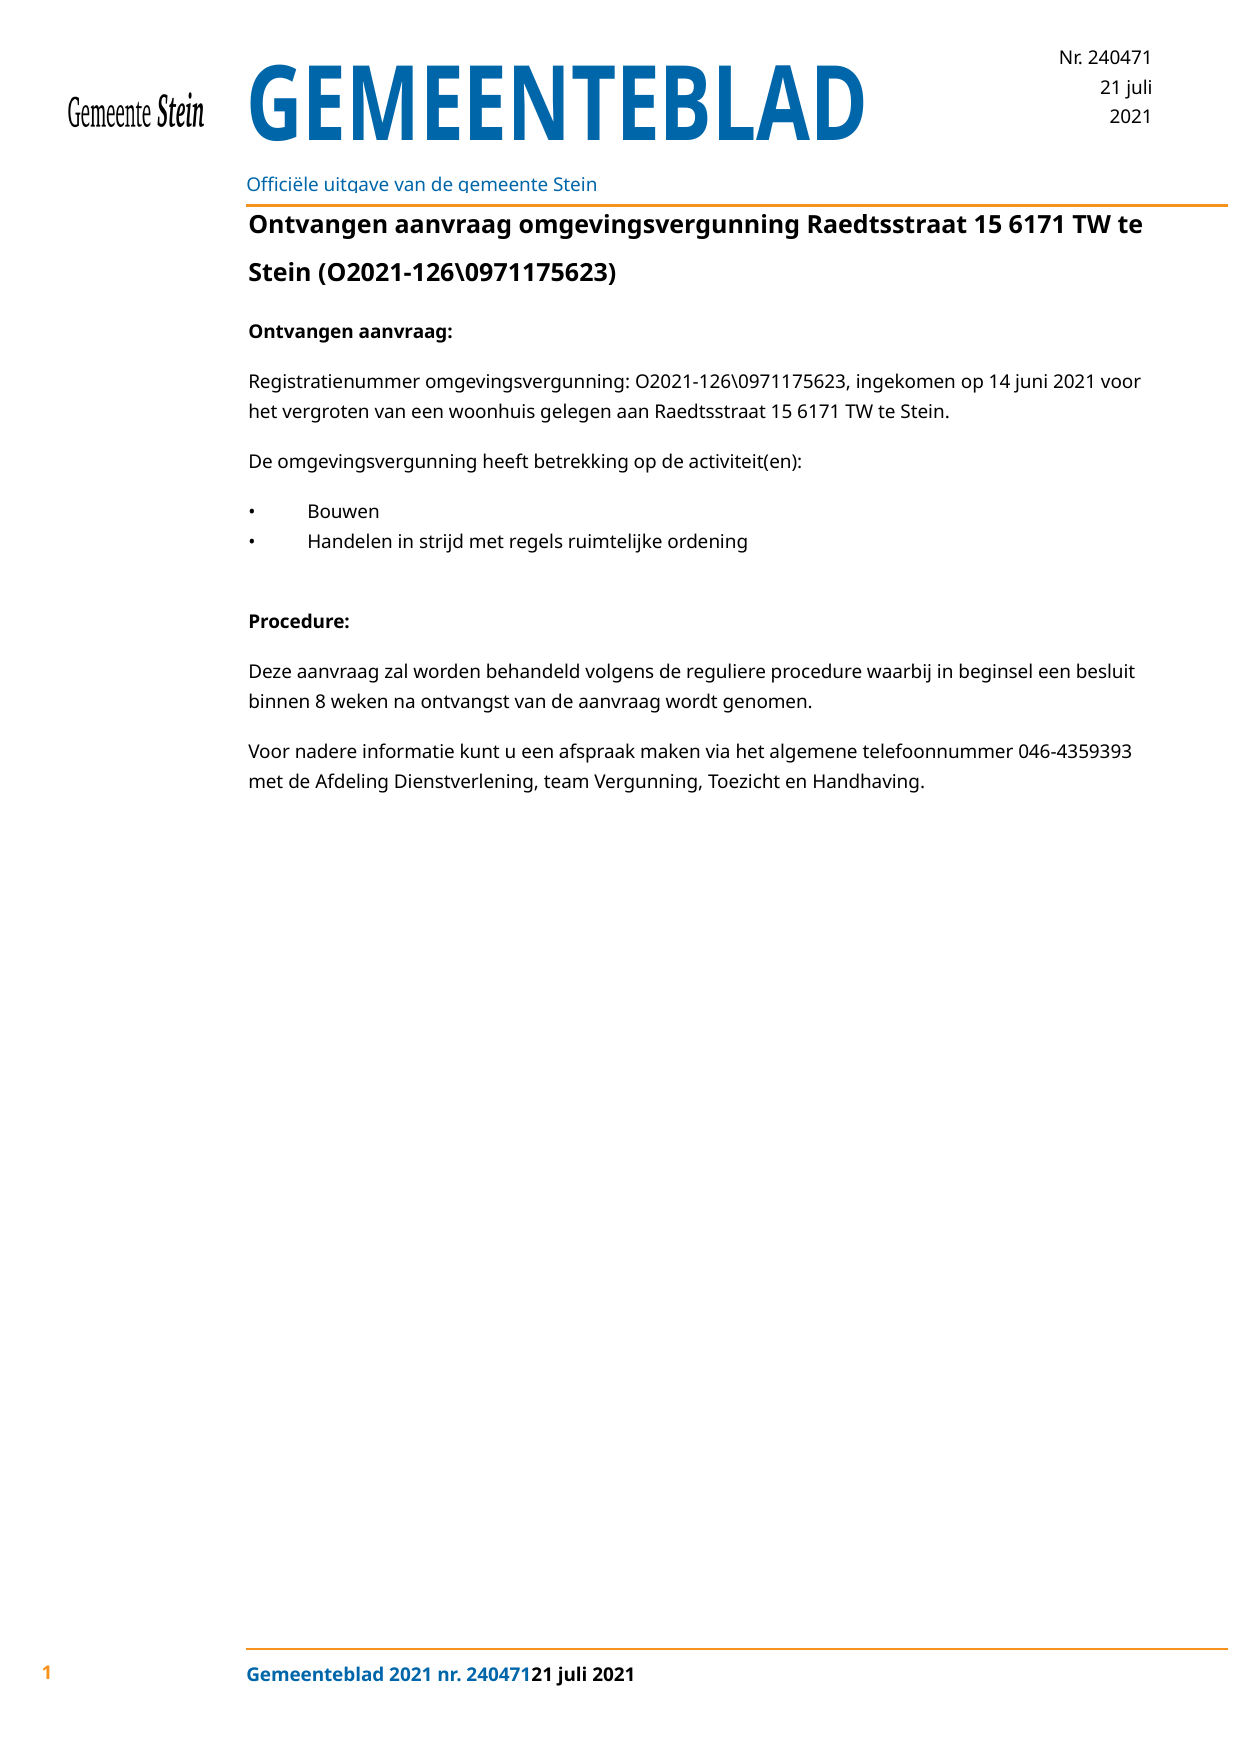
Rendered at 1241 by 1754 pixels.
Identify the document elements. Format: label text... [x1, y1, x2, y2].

text Voor nadere informatie kunt u een afspraak maken via het algemene telefoonnummer 046-4359393 met de Afdeling Dienstverlening, team Vergunning, Toezicht en Handhaving. [248, 739, 1152, 794]
text Procedure: [248, 608, 1152, 634]
text De omgevingsvergunning heeft betrekking op de activiteit(en): [248, 448, 1152, 474]
picture [41, 47, 231, 172]
text Registratienummer omgevingsvergunning: O2021-126\0971175623, ingekomen op 14 juni 2021 voor het vergroten van een woonhuis gelegen aan Raedtsstraat 15 6171 TW te Stein. [248, 368, 1152, 424]
text Deze aanvraag zal worden behandeld volgens de reguliere procedure waarbij in beginsel een besluit binnen 8 weken na ontvangst van de aanvraag wordt genomen. [248, 659, 1152, 714]
text Ontvangen aanvraag: [248, 318, 1152, 344]
list Bouwen [248, 499, 1152, 524]
text Ontvangen aanvraag omgevingsvergunning Raedtsstraat 15 6171 TW te Stein (O2021-126\0971175623) [248, 207, 1152, 288]
list Handelen in strijd met regels ruimtelijke ordening [248, 528, 1152, 554]
